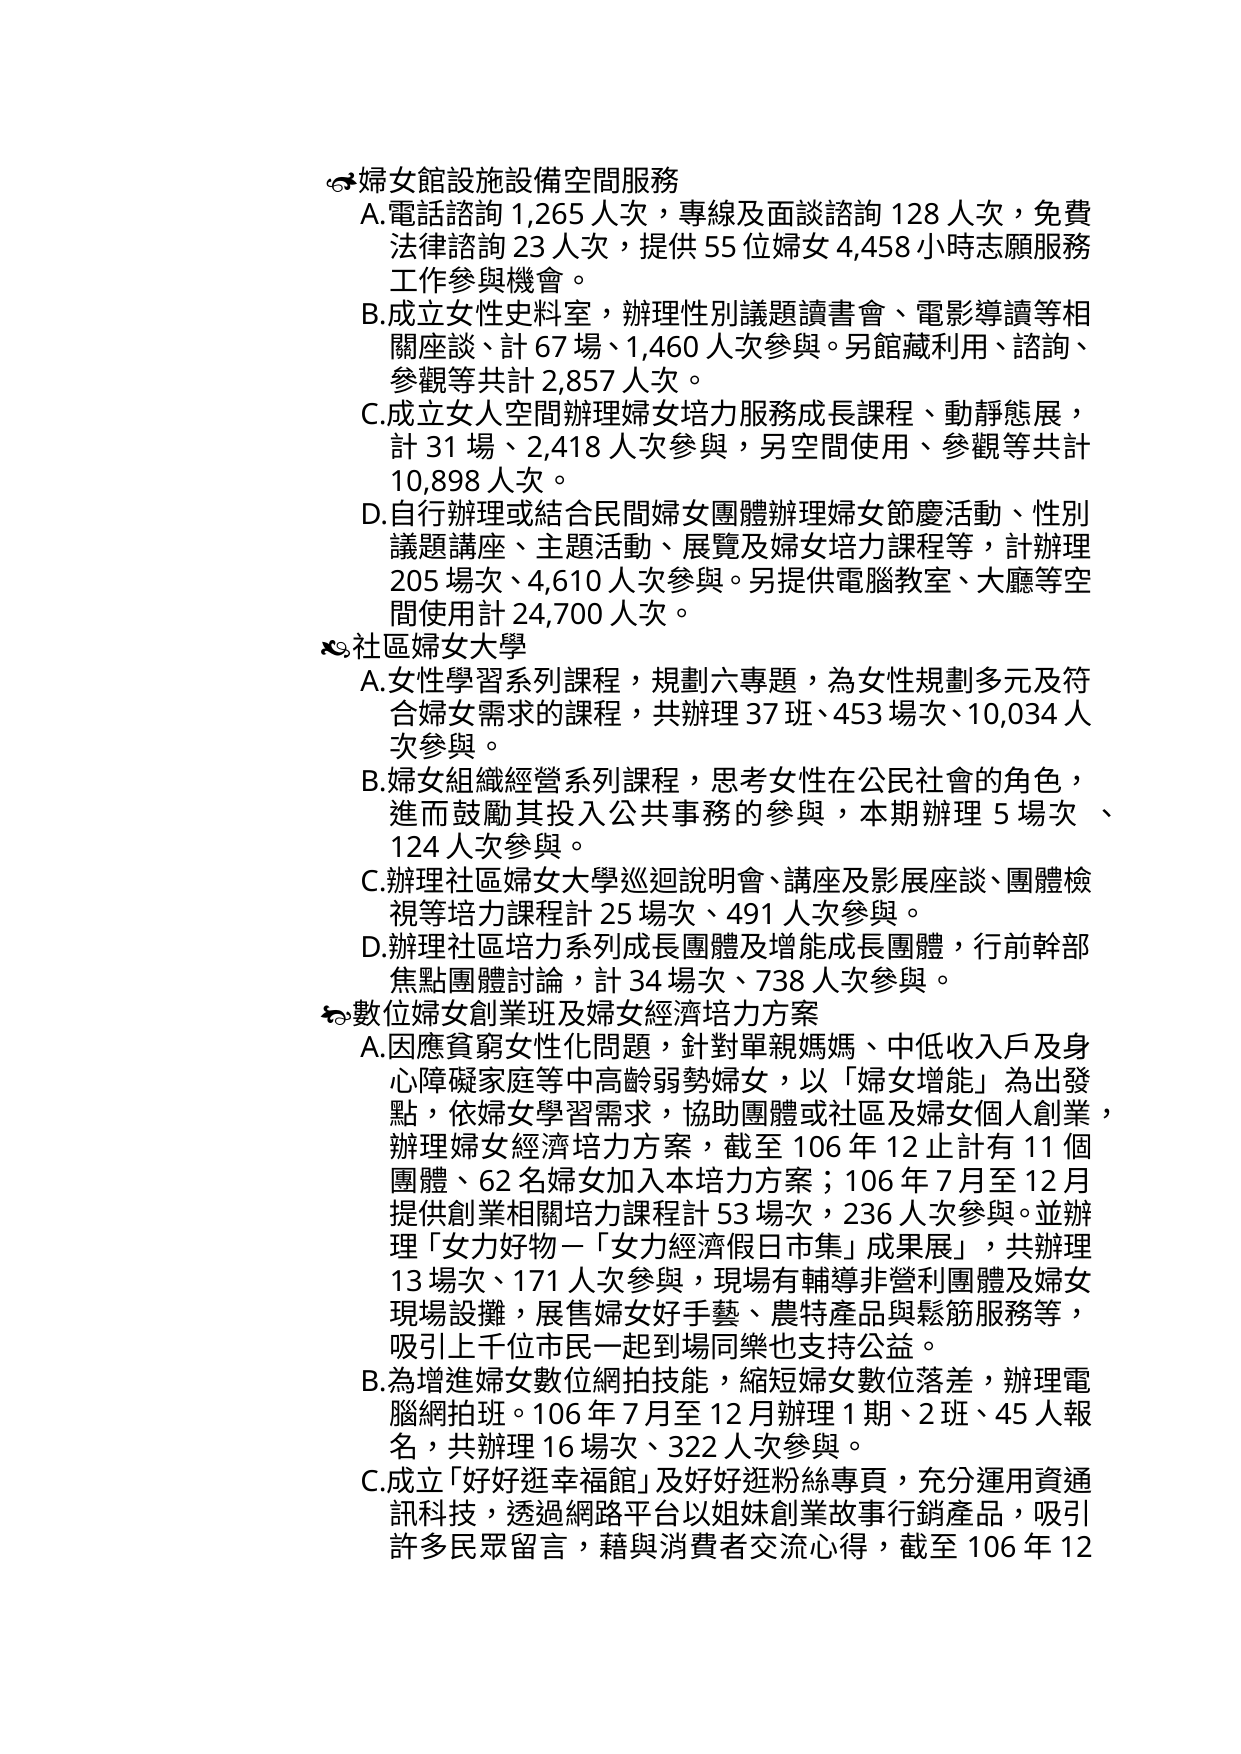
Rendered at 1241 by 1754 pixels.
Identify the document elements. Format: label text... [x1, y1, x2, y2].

text A.女性學習系列課程，規劃六專題，為女性規劃多元及符合婦女需求的課程，共辦理37班、453場次、10,034人次參與。 [360, 664, 1092, 764]
text B.為增進婦女數位網拍技能，縮短婦女數位落差，辦理電腦網拍班。106年7月至12月辦理1期、2班、45人報名，共辦理16場次、322人次參與。 [360, 1364, 1092, 1464]
text C.成立「好好逛幸福館」及好好逛粉絲專頁，充分運用資通訊科技，透過網路平台以姐妹創業故事行銷產品，吸引許多民眾留言，藉與消費者交流心得，截至106年12 [360, 1464, 1092, 1564]
text B.成立女性史料室，辦理性別議題讀書會、電影導讀等相關座談、計67場、1,460人次參與。另館藏利用、諮詢、參觀等共計2,857人次。 [360, 298, 1092, 398]
text A.電話諮詢1,265人次，專線及面談諮詢128人次，免費法律諮詢23人次，提供55位婦女4,458小時志願服務工作參與機會。 [360, 198, 1092, 298]
text D.辦理社區培力系列成長團體及增能成長團體，行前幹部焦點團體討論，計34場次、738人次參與。 [360, 931, 1092, 998]
text 婦女館設施設備空間服務 [325, 164, 1092, 198]
text B.婦女組織經營系列課程，思考女性在公民社會的角色，進而鼓勵其投入公共事務的參與，本期辦理5場次、124人次參與。 [360, 764, 1092, 864]
text D.自行辦理或結合民間婦女團體辦理婦女節慶活動、性別議題講座、主題活動、展覽及婦女培力課程等，計辦理205場次、4,610人次參與。另提供電腦教室、大廳等空間使用計24,700人次。 [360, 498, 1092, 631]
text 數位婦女創業班及婦女經濟培力方案 [319, 998, 1092, 1031]
text C.辦理社區婦女大學巡迴說明會、講座及影展座談、團體檢視等培力課程計25場次、491人次參與。 [360, 864, 1092, 931]
text A.因應貧窮女性化問題，針對單親媽媽、中低收入戶及身心障礙家庭等中高齡弱勢婦女，以「婦女增能」為出發點，依婦女學習需求，協助團體或社區及婦女個人創業，辦理婦女經濟培力方案，截至106年12止計有11個團體、62名婦女加入本培力方案；106年7月至12月提供創業相關培力課程計53場次，236人次參與。並辦理「女力好物－「女力經濟假日市集」成果展」，共辦理13場次、171人次參與，現場有輔導非營利團體及婦女現場設攤，展售婦女好手藝、農特產品與鬆筋服務等，吸引上千位市民一起到場同樂也支持公益。 [360, 1031, 1092, 1364]
text C.成立女人空間辦理婦女培力服務成長課程、動靜態展，計31場、2,418人次參與，另空間使用、參觀等共計10,898人次。 [360, 398, 1092, 498]
text 社區婦女大學 [319, 631, 1092, 664]
